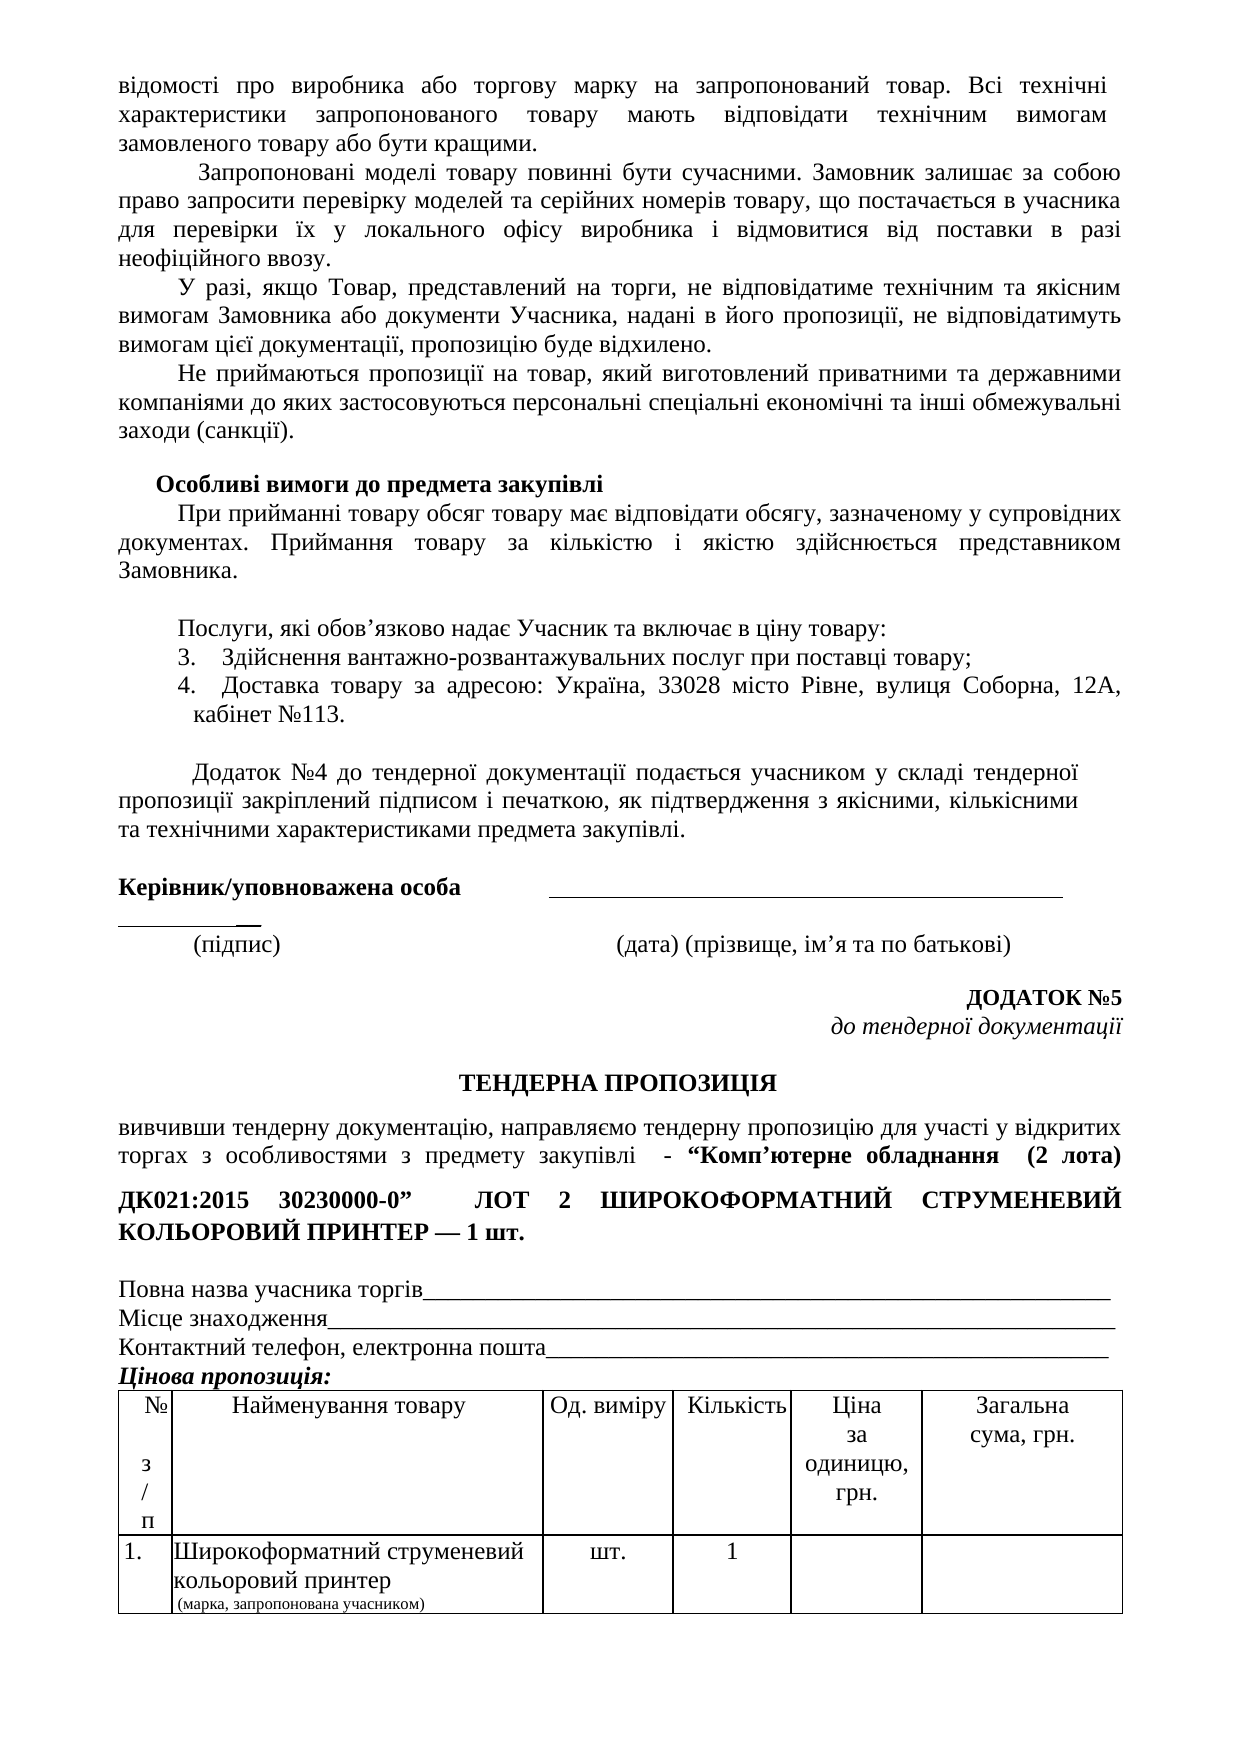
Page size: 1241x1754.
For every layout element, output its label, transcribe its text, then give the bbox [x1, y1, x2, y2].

table_cell шт. [544, 1536, 672, 1613]
list Доставка товару за адресою: Україна, 33028 місто Рівне, вулиця Соборна, 12А, кабінет №113. [177, 671, 1122, 728]
text При прийманні товару обсяг товару має відповідати обсягу, зазначеному у супровідних документах. Приймання товару за кількістю і якістю здійснюється представником Замовника. [118, 498, 1122, 584]
text (підпис) (дата) (прізвище, ім’я та по батькові) [118, 929, 1122, 958]
subtitle Особливі вимоги до предмета закупівлі [155, 469, 1122, 498]
table_header Ціна за одиницю, грн. [792, 1391, 921, 1534]
text Повна назва учасника торгів_______________________________________________________ [118, 1274, 1122, 1303]
table_cell [792, 1536, 921, 1613]
table_header Найменування товару [173, 1391, 542, 1534]
text Цінова пропозиція: [118, 1361, 1122, 1389]
text вивчивши тендерну документацію, направляємо тендерну пропозицію для участі у відкритих торгах з особливостями з предмету закупівлі - “Комп’ютерне обладнання (2 лота) ДК021:2015 30230000-0” ЛОТ 2 ШИРОКОФОРМАТНИЙ СТРУМЕНЕВИЙ КОЛЬОРОВИЙ ПРИНТЕР — 1 шт. [118, 1112, 1122, 1246]
table_header Загальна сума, грн. [923, 1391, 1122, 1534]
table_header Кількість [674, 1391, 790, 1534]
text Місце знаходження_______________________________________________________________ [118, 1303, 1122, 1332]
text Не приймаються пропозиції на товар, який виготовлений приватними та державними компаніями до яких застосовуються персональні спеціальні економічні та інші обмежувальні заходи (санкції). [118, 358, 1122, 444]
text Запропоновані моделі товару повинні бути сучасними. Замовник залишає за собою право запросити перевірку моделей та серійних номерів товару, що постачається в учасника для перевірки їх у локального офісу виробника і відмовитися від поставки в разі неофіційного ввозу. [118, 157, 1122, 272]
table_cell 1. [119, 1536, 171, 1613]
text Контактний телефон, електронна пошта_____________________________________________ [118, 1332, 1122, 1361]
table_cell [923, 1536, 1122, 1613]
subtitle ТЕНДЕРНА ПРОПОЗИЦІЯ [118, 1068, 1118, 1097]
table_cell Широкоформатний струменевий кольоровий принтер (марка, запропонована учасником) [173, 1536, 542, 1613]
table_header Од. виміру [544, 1391, 672, 1534]
text У разі, якщо Товар, представлений на торги, не відповідатиме технічним та якісним вимогам Замовника або документи Учасника, надані в його пропозиції, не відповідатимуть вимогам цієї документації, пропозицію буде відхилено. [118, 272, 1122, 358]
text відомості про виробника або торгову марку на запропонований товар. Всі технічні характеристики запропонованого товару мають відповідати технічним вимогам замовленого товару або бути кращими. [118, 71, 1107, 157]
text ДОДАТОК №5 [118, 984, 1122, 1011]
text Додаток №4 до тендерної документації подається учасником у складі тендерної пропозиції закріплений підписом і печаткою, як підтвердження з якісними, кількісними та технічними характеристиками предмета закупівлі. [118, 757, 1079, 843]
table_cell 1 [674, 1536, 790, 1613]
text Керівник/уповноважена особа __ [118, 872, 1122, 929]
list Здійснення вантажно-розвантажувальних послуг при поставці товару; [177, 642, 1122, 671]
text Послуги, які обов’язково надає Учасник та включає в ціну товару: [118, 613, 1122, 642]
table_header № з/п [119, 1391, 171, 1534]
text до тендерної документації [118, 1011, 1122, 1039]
